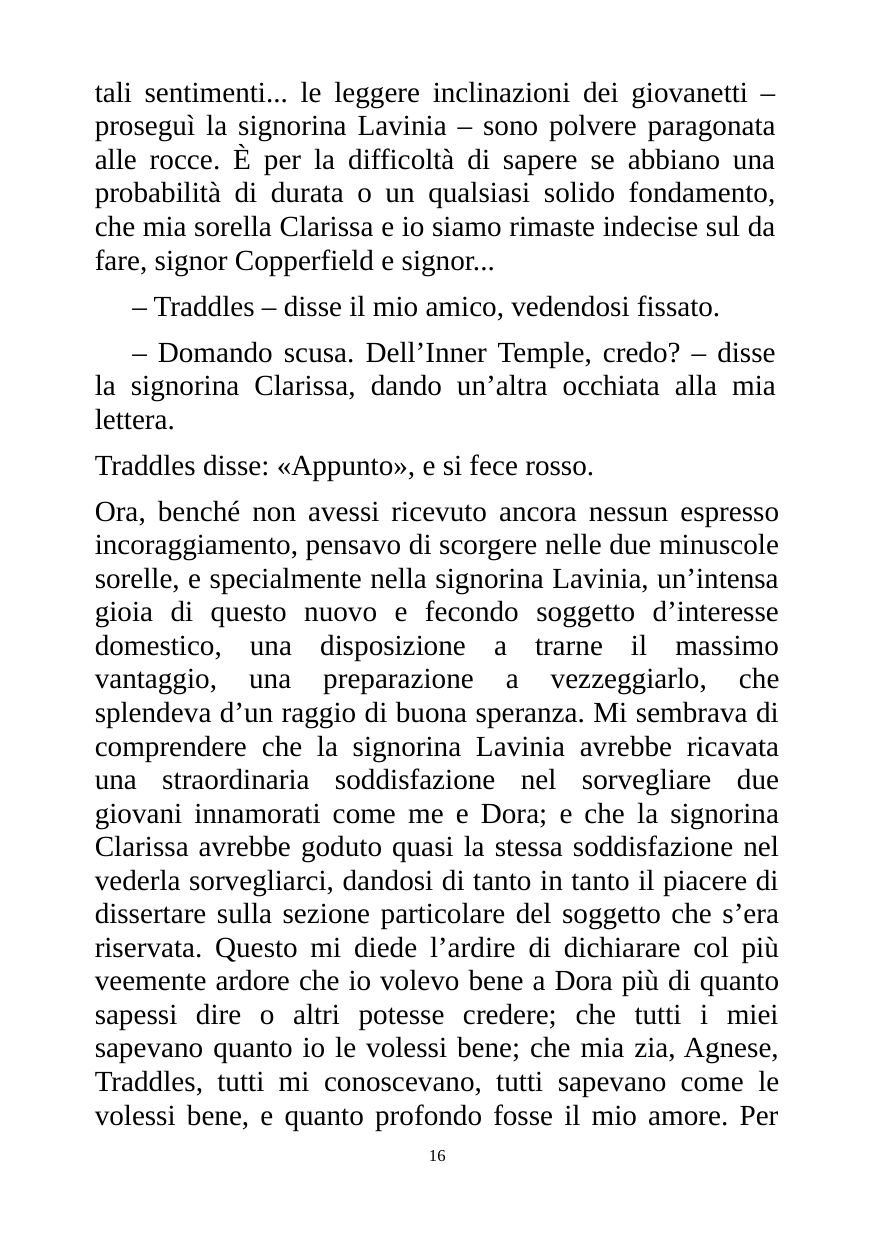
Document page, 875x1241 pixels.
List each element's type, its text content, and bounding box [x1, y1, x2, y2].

text Ora, benché non avessi ricevuto ancora nessun espresso incoraggiamento, pensavo di scorgere nelle due minuscole sorelle, e specialmente nella signorina Lavinia, un’intensa gioia di questo nuovo e fecondo soggetto d’interesse domestico, una disposizione a trarne il massimo vantaggio, una preparazione a vezzeggiarlo, che splendeva d’un raggio di buona speranza. Mi sembrava di comprendere che la signorina Lavinia avrebbe ricavata una straordinaria soddisfazione nel sorvegliare due giovani innamorati come me e Dora; e che la signorina Clarissa avrebbe goduto quasi la stessa soddisfazione nel vederla sorvegliarci, dandosi di tanto in tanto il piacere di dissertare sulla sezione particolare del soggetto che s’era riservata. Questo mi diede l’ardire di dichiarare col più veemente ardore che io volevo bene a Dora più di quanto sapessi dire o altri potesse credere; che tutti i miei sapevano quanto io le volessi bene; che mia zia, Agnese, Traddles, tutti mi conoscevano, tutti sapevano come le volessi bene, e quanto profondo fosse il mio amore. Per [94, 494, 779, 1131]
text tali sentimenti... le leggere inclinazioni dei giovanetti – proseguì la signorina Lavinia – sono polvere paragonata alle rocce. È per la difficoltà di sapere se abbiano una probabilità di durata o un qualsiasi solido fondamento, che mia sorella Clarissa e io siamo rimaste indecise sul da fare, signor Copperfield e signor... [94, 75, 776, 276]
text – Traddles – disse il mio amico, vedendosi fissato. [94, 289, 776, 322]
text – Domando scusa. Dell’Inner Temple, credo? – disse la signorina Clarissa, dando un’altra occhiata alla mia lettera. [94, 335, 776, 435]
text Traddles disse: «Appunto», e si fece rosso. [94, 448, 779, 481]
